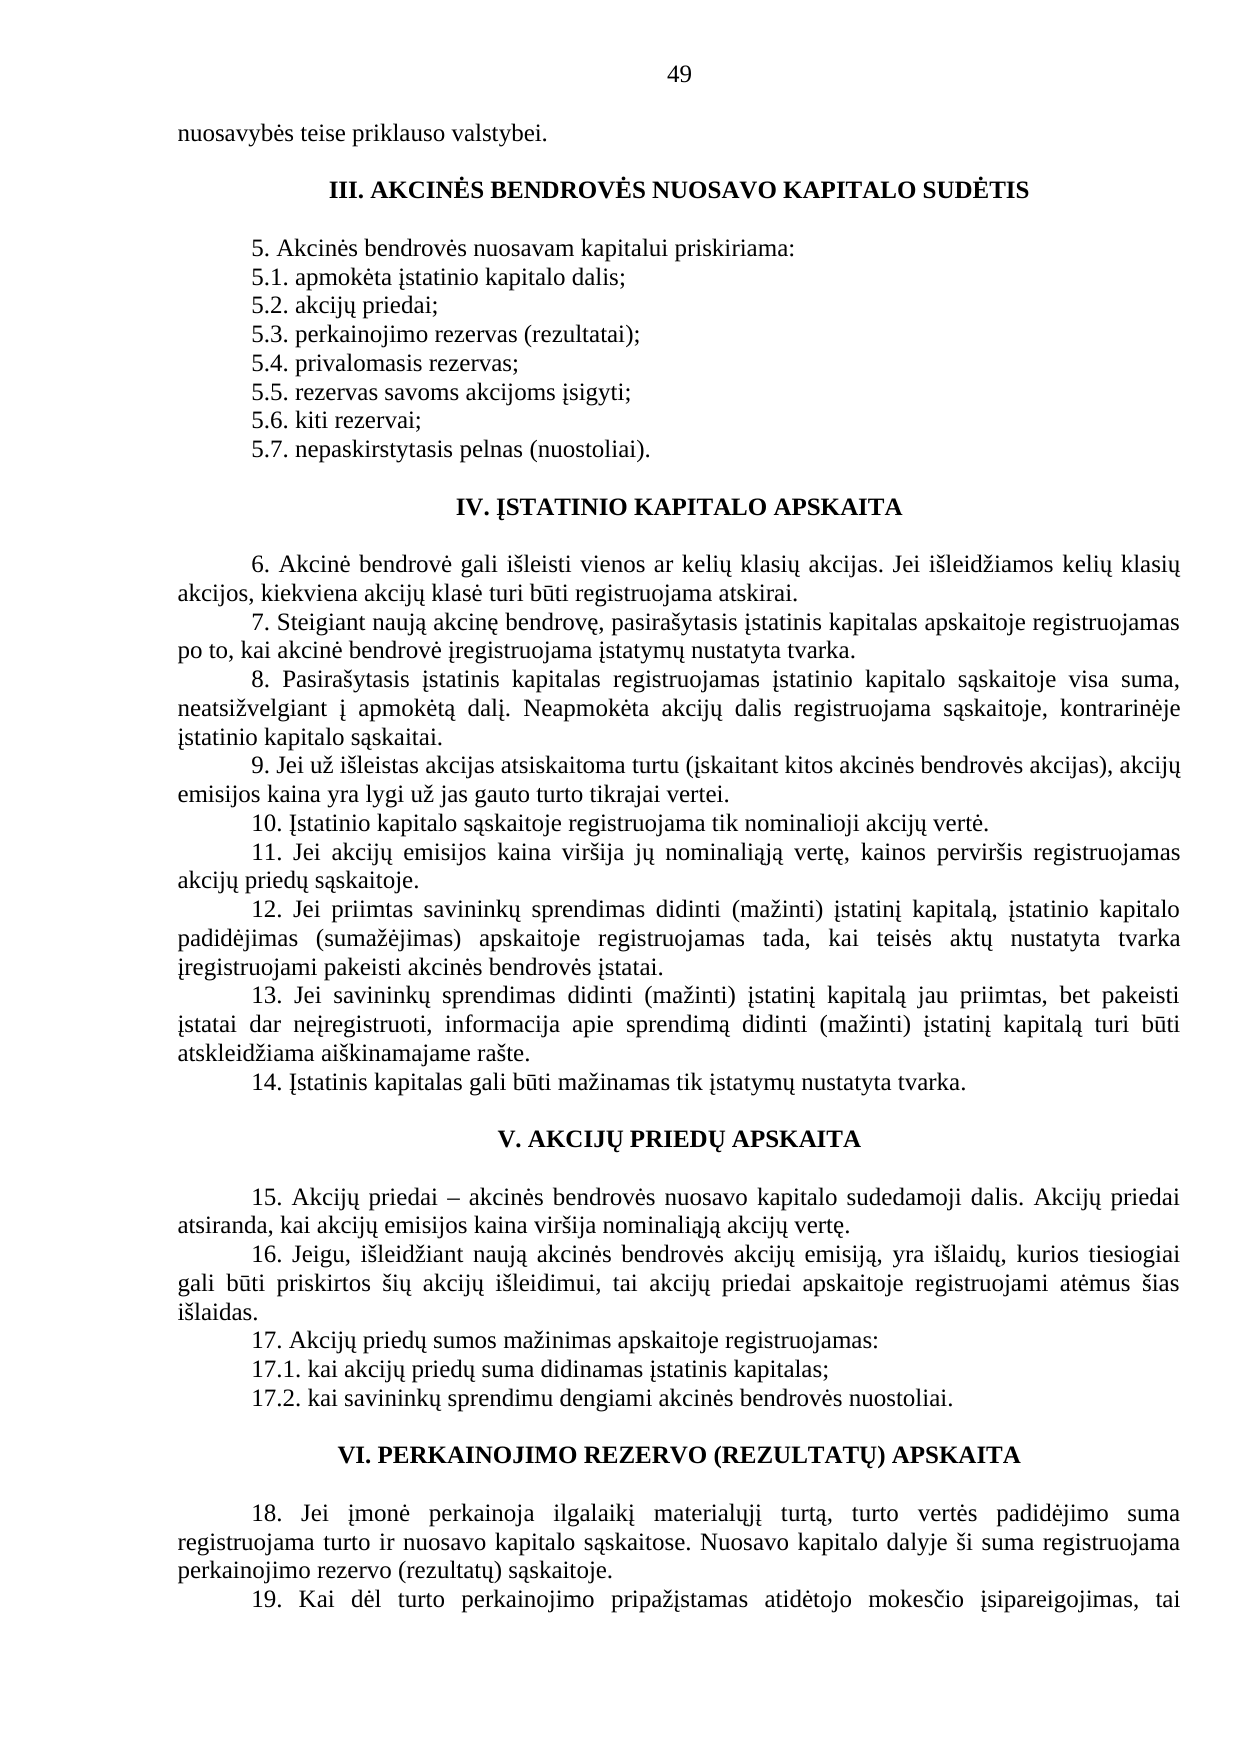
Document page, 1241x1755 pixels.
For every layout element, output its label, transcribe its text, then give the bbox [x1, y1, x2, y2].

text 5.5. rezervas savoms akcijoms įsigyti; [177, 377, 1181, 406]
text V. AKCIJŲ PRIEDŲ APSKAITA [177, 1124, 1181, 1153]
text 5.4. privalomasis rezervas; [177, 348, 1181, 377]
text 8. Pasirašytasis įstatinis kapitalas registruojamas įstatinio kapitalo sąskaitoje visa suma, neatsižvelgiant į apmokėtą dalį. Neapmokėta akcijų dalis registruojama sąskaitoje, kontrarinėje įstatinio kapitalo sąskaitai. [177, 664, 1181, 751]
text 18. Jei įmonė perkainoja ilgalaikį materialųjį turtą, turto vertės padidėjimo suma registruojama turto ir nuosavo kapitalo sąskaitose. Nuosavo kapitalo dalyje ši suma registruojama perkainojimo rezervo (rezultatų) sąskaitoje. [177, 1498, 1181, 1584]
text IV. ĮSTATINIO KAPITALO APSKAITA [177, 492, 1181, 521]
text 5.7. nepaskirstytasis pelnas (nuostoliai). [177, 434, 1181, 463]
text 17.2. kai savininkų sprendimu dengiami akcinės bendrovės nuostoliai. [177, 1383, 1181, 1412]
text 17.1. kai akcijų priedų suma didinamas įstatinis kapitalas; [177, 1354, 1181, 1383]
text 19. Kai dėl turto perkainojimo pripažįstamas atidėtojo mokesčio įsipareigojimas, tai [177, 1584, 1181, 1613]
text 13. Jei savininkų sprendimas didinti (mažinti) įstatinį kapitalą jau priimtas, bet pakeisti įstatai dar neįregistruoti, informacija apie sprendimą didinti (mažinti) įstatinį kapitalą turi būti atskleidžiama aiškinamajame rašte. [177, 981, 1181, 1067]
text 6. Akcinė bendrovė gali išleisti vienos ar kelių klasių akcijas. Jei išleidžiamos kelių klasių akcijos, kiekviena akcijų klasė turi būti registruojama atskirai. [177, 549, 1181, 607]
text 5.2. akcijų priedai; [177, 291, 1181, 319]
text 16. Jeigu, išleidžiant naują akcinės bendrovės akcijų emisiją, yra išlaidų, kurios tiesiogiai gali būti priskirtos šių akcijų išleidimui, tai akcijų priedai apskaitoje registruojami atėmus šias išlaidas. [177, 1239, 1181, 1326]
text 9. Jei už išleistas akcijas atsiskaitoma turtu (įskaitant kitos akcinės bendrovės akcijas), akcijų emisijos kaina yra lygi už jas gauto turto tikrajai vertei. [177, 751, 1181, 808]
text VI. PERKAINOJIMO REZERVO (REZULTATŲ) APSKAITA [177, 1441, 1181, 1469]
text 7. Steigiant naują akcinę bendrovę, pasirašytasis įstatinis kapitalas apskaitoje registruojamas po to, kai akcinė bendrovė įregistruojama įstatymų nustatyta tvarka. [177, 607, 1181, 664]
text nuosavybės teise priklauso valstybei. [177, 118, 1181, 147]
text 5.6. kiti rezervai; [177, 406, 1181, 434]
text 17. Akcijų priedų sumos mažinimas apskaitoje registruojamas: [177, 1326, 1181, 1354]
text 12. Jei priimtas savininkų sprendimas didinti (mažinti) įstatinį kapitalą, įstatinio kapitalo padidėjimas (sumažėjimas) apskaitoje registruojamas tada, kai teisės aktų nustatyta tvarka įregistruojami pakeisti akcinės bendrovės įstatai. [177, 894, 1181, 981]
text 5.3. perkainojimo rezervas (rezultatai); [177, 319, 1181, 348]
text 14. Įstatinis kapitalas gali būti mažinamas tik įstatymų nustatyta tvarka. [177, 1067, 1181, 1096]
text III. AKCINĖS BENDROVĖS NUOSAVO KAPITALO SUDĖTIS [177, 176, 1181, 204]
text 5. Akcinės bendrovės nuosavam kapitalui priskiriama: [177, 233, 1181, 262]
text 10. Įstatinio kapitalo sąskaitoje registruojama tik nominalioji akcijų vertė. [177, 808, 1181, 837]
text 11. Jei akcijų emisijos kaina viršija jų nominaliąją vertę, kainos perviršis registruojamas akcijų priedų sąskaitoje. [177, 837, 1181, 894]
text 5.1. apmokėta įstatinio kapitalo dalis; [177, 262, 1181, 291]
text 15. Akcijų priedai – akcinės bendrovės nuosavo kapitalo sudedamoji dalis. Akcijų priedai atsiranda, kai akcijų emisijos kaina viršija nominaliąją akcijų vertę. [177, 1182, 1181, 1239]
